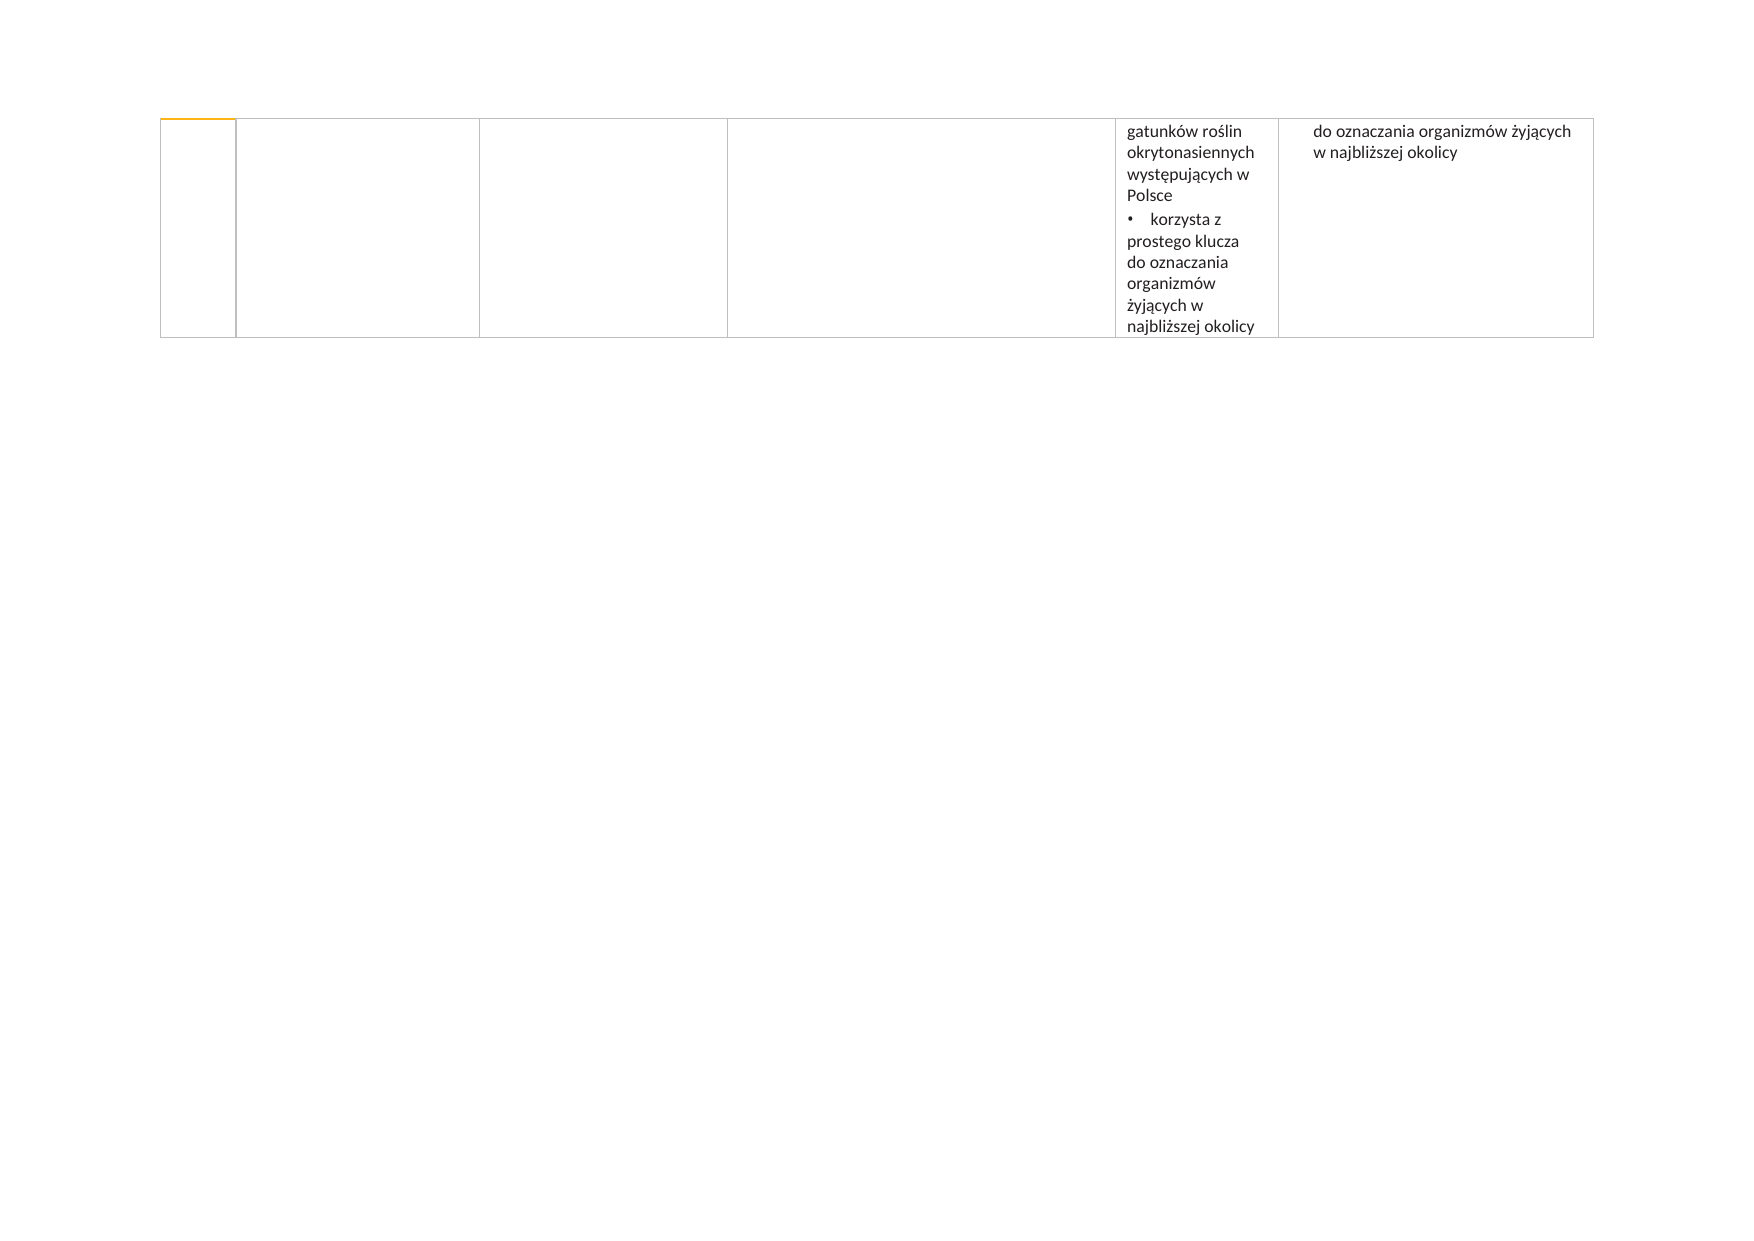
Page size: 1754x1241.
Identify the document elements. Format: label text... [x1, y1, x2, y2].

table_cell [728, 119, 1115, 337]
table_cell [480, 119, 727, 337]
table_cell gatunków roślin okrytonasiennych występujących w Polsce korzysta z prostego klucza do oznaczania organizmów żyjących w najbliższej okolicy [1116, 119, 1278, 337]
table_cell do oznaczania organizmów żyjących w najbliższej okolicy [1279, 119, 1593, 337]
table_cell [161, 120, 235, 337]
table_cell [237, 119, 479, 337]
